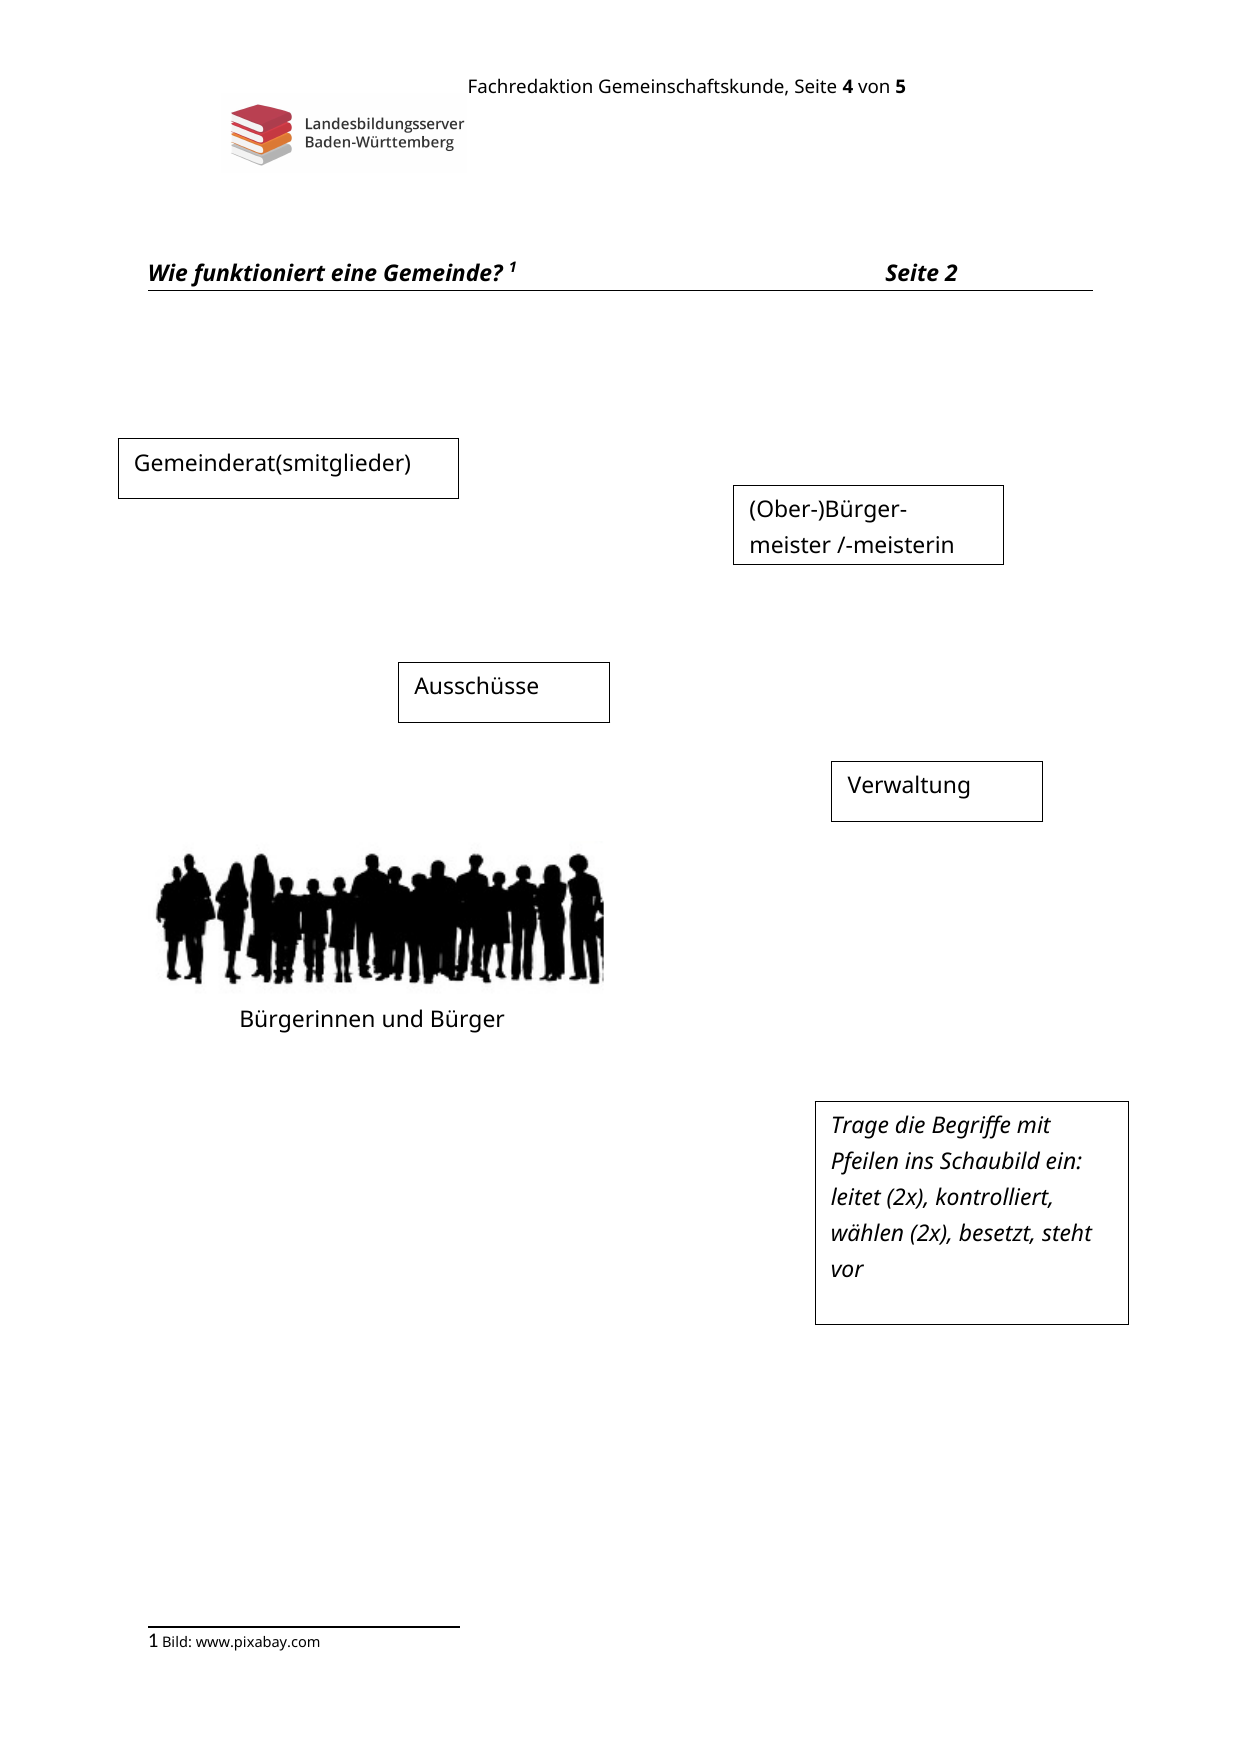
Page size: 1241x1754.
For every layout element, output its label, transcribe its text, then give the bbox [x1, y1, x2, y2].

text Bürgerinnen und Bürger [239, 1003, 526, 1034]
text (Ober-)Bürger­meister /-meisterin [749, 493, 988, 557]
text Bild: www.pixabay.com [148, 1627, 1093, 1652]
text Gemeinderat(smitglieder) [134, 446, 443, 478]
text Ausschüsse [414, 670, 594, 701]
text Verwaltung [847, 769, 1027, 801]
text Trage die Begriffe mit Pfeilen ins Schaubild ein: leitet (2x), kontrolliert, wählen (2x), besetzt, steht vor [831, 1109, 1113, 1284]
text Wie funktioniert eine Gemeinde? Seite 2 [148, 257, 1093, 290]
